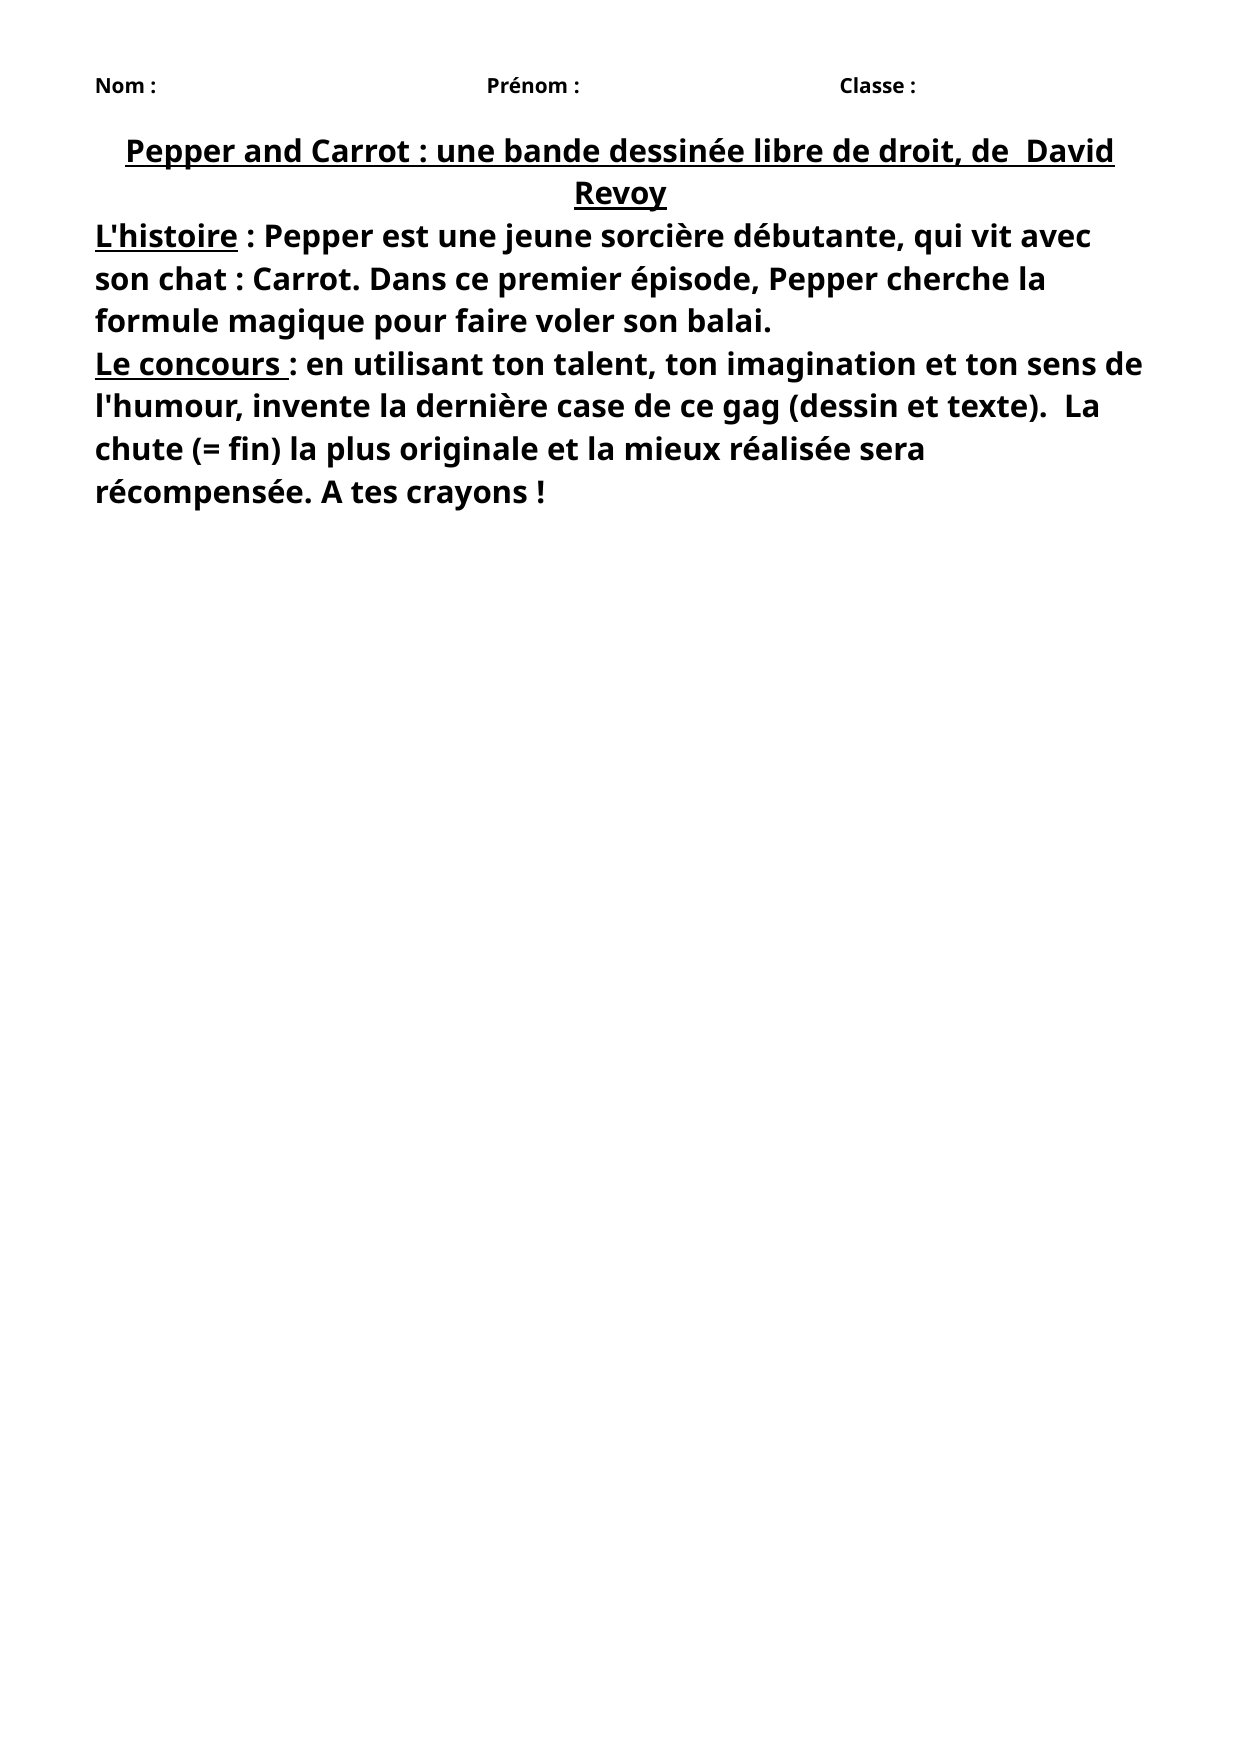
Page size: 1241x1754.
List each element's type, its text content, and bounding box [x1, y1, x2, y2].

text L'histoire : Pepper est une jeune sorcière débutante, qui vit avec son chat : Carrot. Dans ce premier épisode, Pepper cherche la formule magique pour faire voler son balai. [94, 214, 1146, 342]
text Le concours : en utilisant ton talent, ton imagination et ton sens de l'humour, invente la dernière case de ce gag (dessin et texte). La chute (= fin) la plus originale et la mieux réalisée sera récompensée. A tes crayons ! [94, 342, 1146, 512]
text Pepper and Carrot : une bande dessinée libre de droit, de David Revoy [94, 129, 1146, 214]
